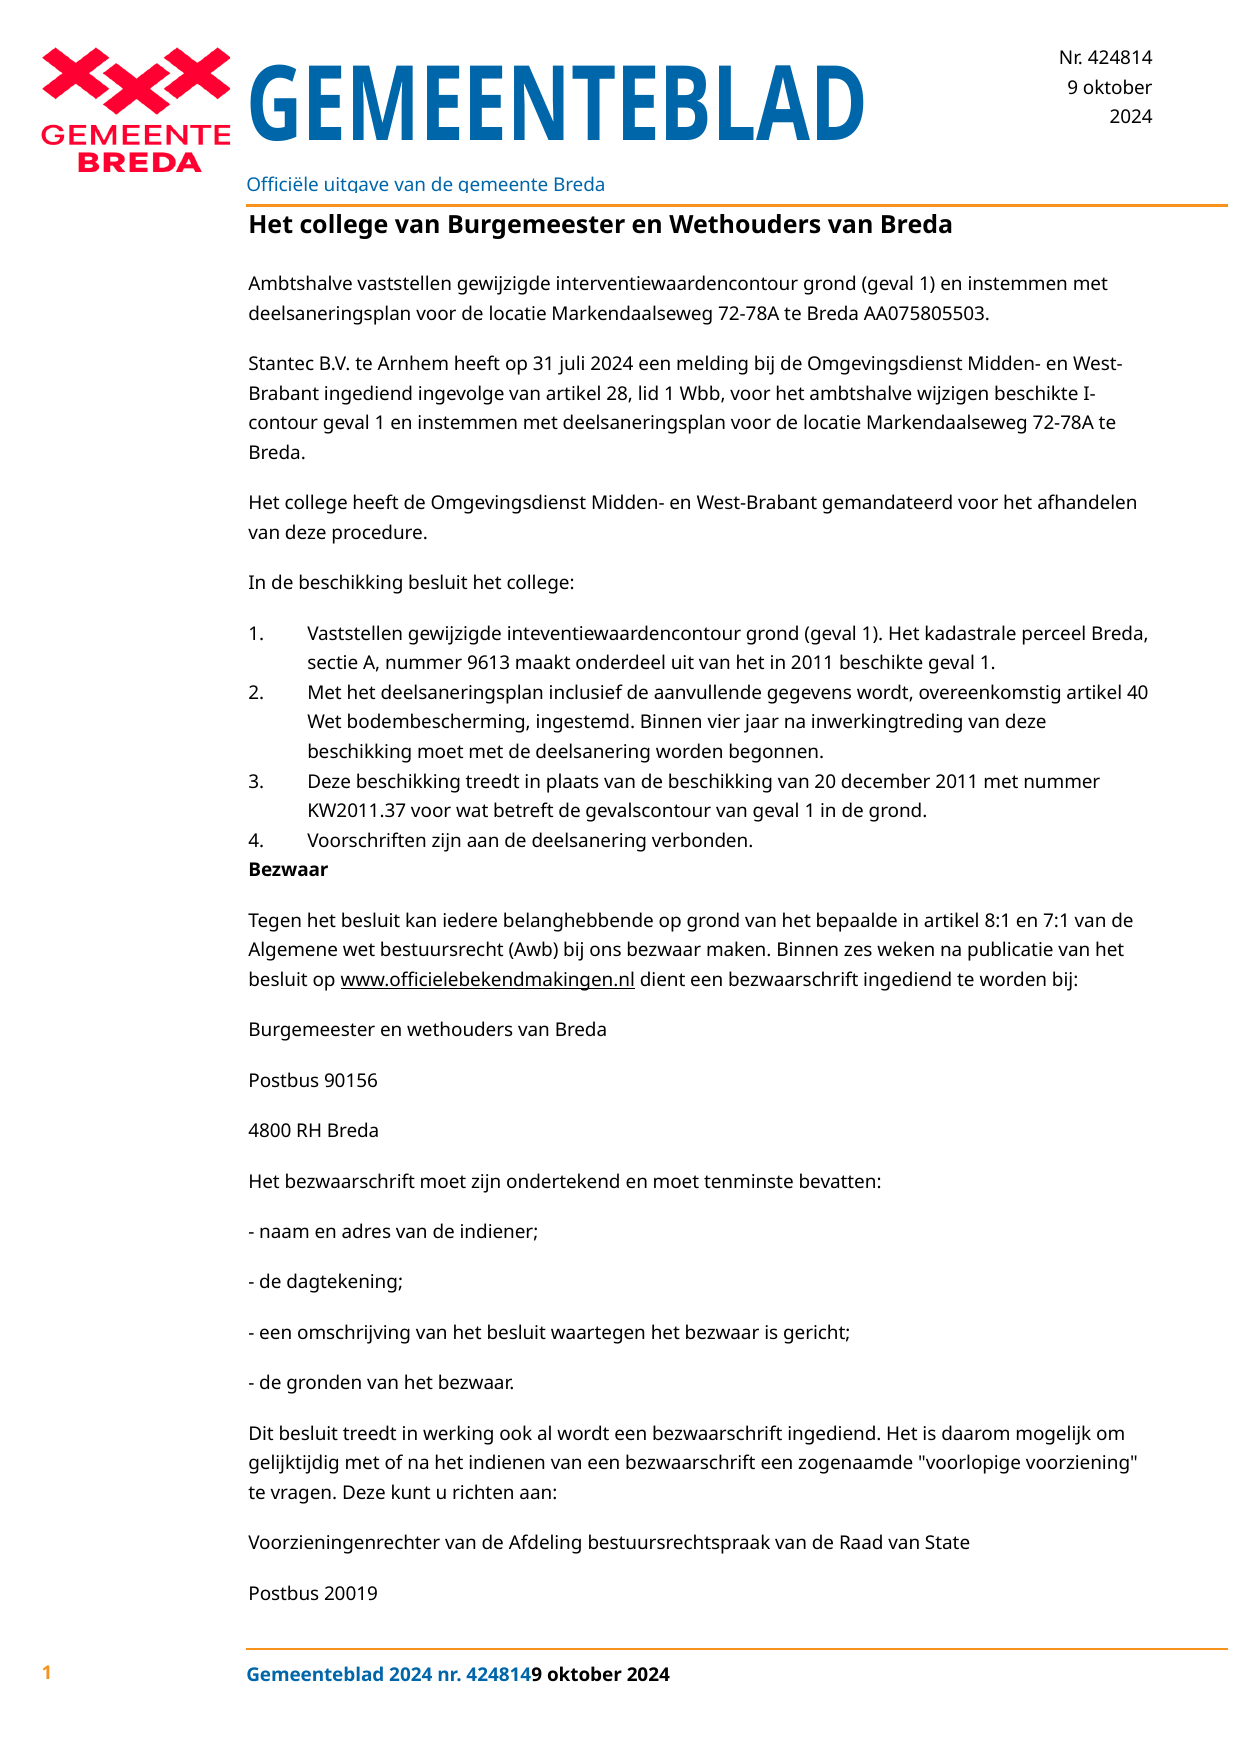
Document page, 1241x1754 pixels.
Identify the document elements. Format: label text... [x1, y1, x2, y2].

text In de beschikking besluit het college: [248, 569, 1152, 595]
text Bezwaar [248, 857, 1152, 882]
text Voorzieningenrechter van de Afdeling bestuursrechtspraak van de Raad van State [248, 1529, 1152, 1555]
text Het bezwaarschrift moet zijn ondertekend en moet tenminste bevatten: [248, 1168, 1152, 1193]
text Postbus 90156 [248, 1067, 1152, 1093]
list Deze beschikking treedt in plaats van de beschikking van 20 december 2011 met nummer KW2011.37 voor wat betreft de gevalscontour van geval 1 in de grond. [248, 768, 1152, 823]
text Stantec B.V. te Arnhem heeft op 31 juli 2024 een melding bij de Omgevingsdienst Midden- en West-Brabant ingediend ingevolge van artikel 28, lid 1 Wbb, voor het ambtshalve wijzigen beschikte I-contour geval 1 en instemmen met deelsaneringsplan voor de locatie Markendaalseweg 72-78A te Breda. [248, 350, 1152, 465]
text Dit besluit treedt in werking ook al wordt een bezwaarschrift ingediend. Het is daarom mogelijk om gelijktijdig met of na het indienen van een bezwaarschrift een zogenaamde "voorlopige voorziening" te vragen. Deze kunt u richten aan: [248, 1420, 1152, 1505]
text - een omschrijving van het besluit waartegen het bezwaar is gericht; [248, 1319, 1152, 1345]
text - de gronden van het bezwaar. [248, 1369, 1152, 1395]
text 4800 RH Breda [248, 1117, 1152, 1143]
text Het college van Burgemeester en Wethouders van Breda [248, 207, 1152, 241]
text - naam en adres van de indiener; [248, 1218, 1152, 1244]
text Postbus 20019 [248, 1580, 1152, 1606]
text - de dagtekening; [248, 1269, 1152, 1294]
text Burgemeester en wethouders van Breda [248, 1017, 1152, 1042]
list Voorschriften zijn aan de deelsanering verbonden. [248, 827, 1152, 853]
text Ambtshalve vaststellen gewijzigde interventiewaardencontour grond (geval 1) en instemmen met deelsaneringsplan voor de locatie Markendaalseweg 72-78A te Breda AA075805503. [248, 270, 1152, 326]
list Met het deelsaneringsplan inclusief de aanvullende gegevens wordt, overeenkomstig artikel 40 Wet bodembescherming, ingestemd. Binnen vier jaar na inwerkingtreding van deze beschikking moet met de deelsanering worden begonnen. [248, 679, 1152, 764]
picture [41, 47, 231, 172]
text Tegen het besluit kan iedere belanghebbende op grond van het bepaalde in artikel 8:1 en 7:1 van de Algemene wet bestuursrecht (Awb) bij ons bezwaar maken. Binnen zes weken na publicatie van het besluit op www.officielebekendmakingen.nl dient een bezwaarschrift ingediend te worden bij: [248, 907, 1152, 992]
list Vaststellen gewijzigde inteventiewaardencontour grond (geval 1). Het kadastrale perceel Breda, sectie A, nummer 9613 maakt onderdeel uit van het in 2011 beschikte geval 1. [248, 620, 1152, 675]
text Het college heeft de Omgevingsdienst Midden- en West-Brabant gemandateerd voor het afhandelen van deze procedure. [248, 489, 1152, 545]
